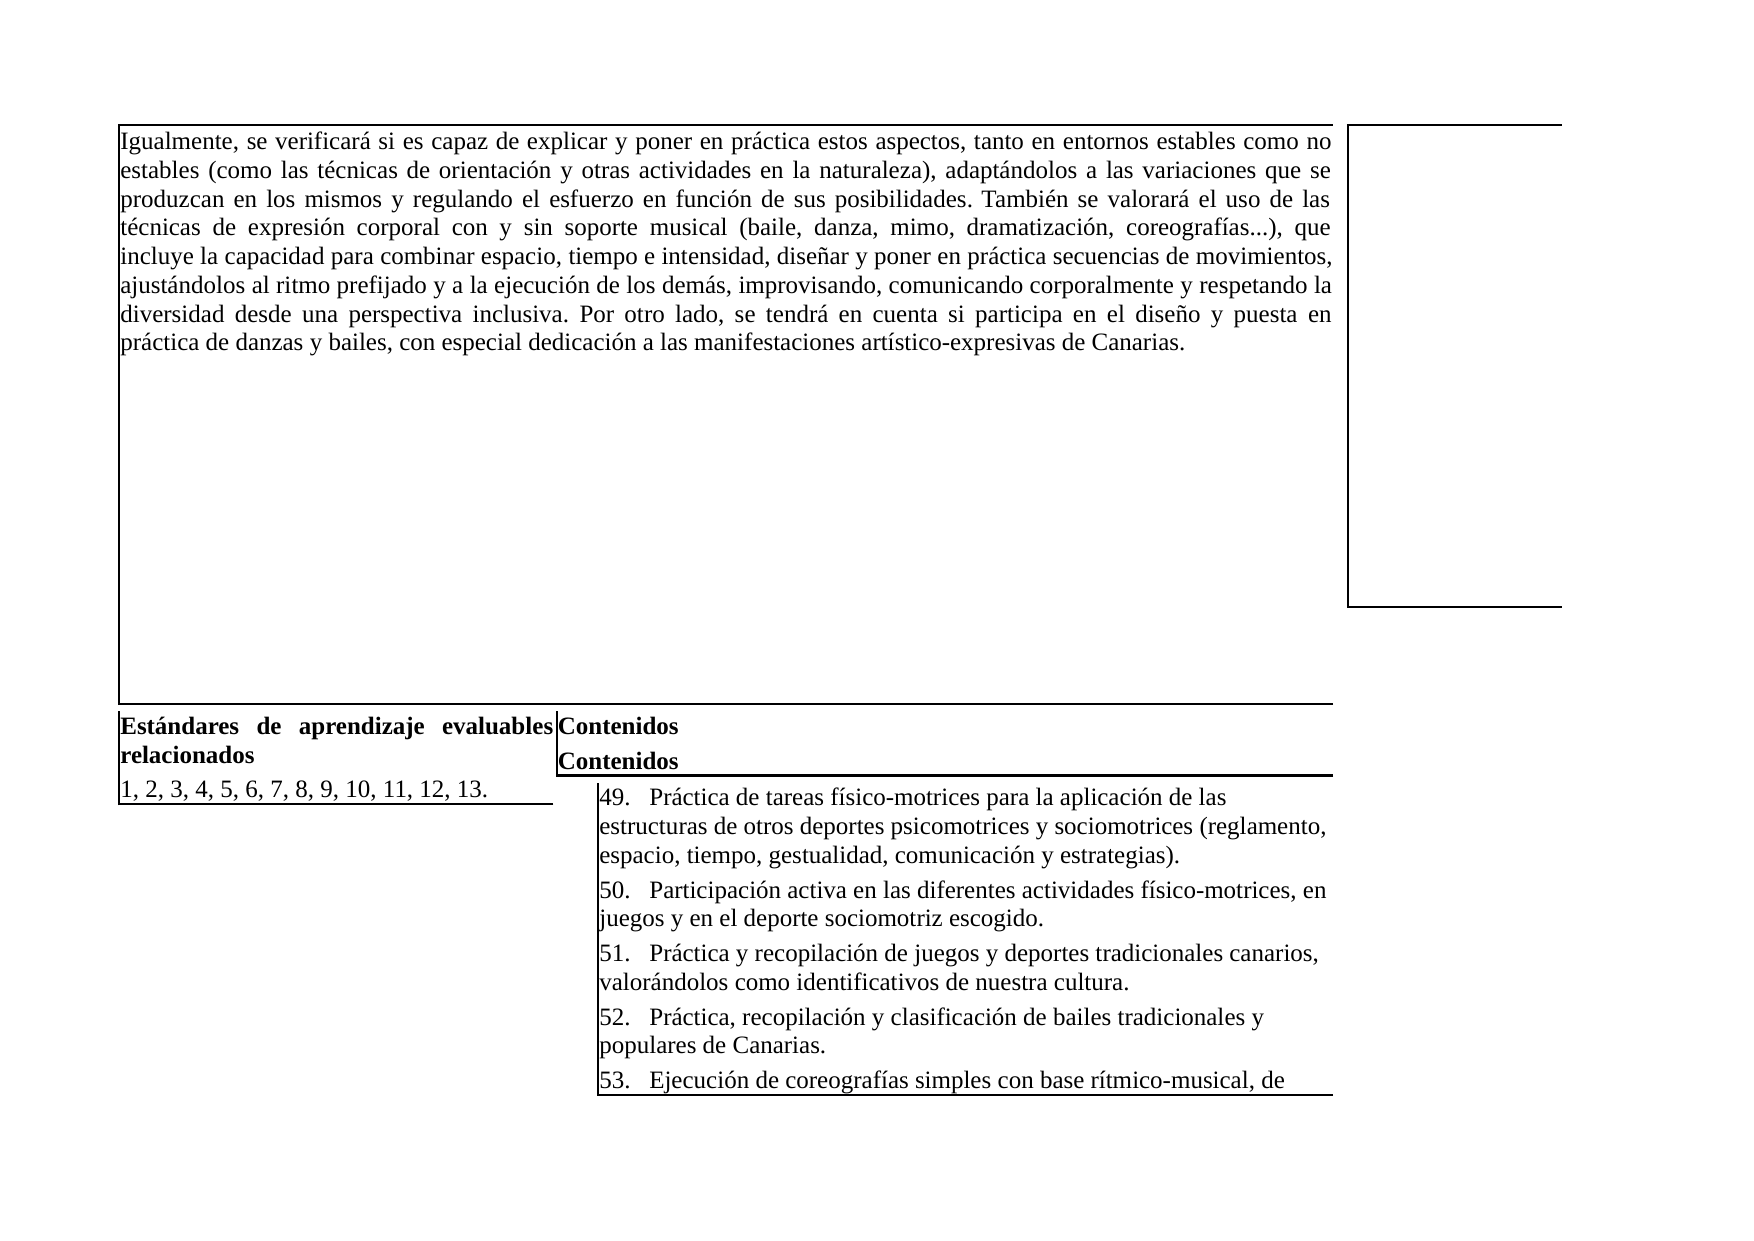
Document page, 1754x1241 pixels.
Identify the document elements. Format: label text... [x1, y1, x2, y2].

table_header [1334, 118, 1575, 1096]
table_cell Contenidos Contenidos 49. Práctica de tareas físico-motrices para la aplicación de las estructuras de otros deportes psicomotrices y sociomotrices (reglamento, espacio, tiempo, gestualidad, comunicación y estrategias). 50. Participación activa en las diferentes actividades físico-motrices, en juegos y en el deporte sociomotriz escogido. 51. Práctica y recopilación de juegos y deportes tradicionales canarios, valorándolos como identificativos de nuestra cultura. 52. Práctica, recopilación y clasificación de bailes tradicionales y populares de Canarias. 53. Ejecución de coreografías simples con base rítmico-musical, de [555, 705, 1334, 1096]
table_cell Estándares de aprendizaje evaluables relacionados 1, 2, 3, 4, 5, 6, 7, 8, 9, 10, 11, 12, 13. [117, 705, 554, 1096]
table_header Igualmente, se verificará si es capaz de explicar y poner en práctica estos aspectos, tanto en entornos estables como no estables (como las técnicas de orientación y otras actividades en la naturaleza), adaptándolos a las variaciones que se produzcan en los mismos y regulando el esfuerzo en función de sus posibilidades. También se valorará el uso de las técnicas de expresión corporal con y sin soporte musical (baile, danza, mimo, dramatización, coreografías...), que incluye la capacidad para combinar espacio, tiempo e intensidad, diseñar y poner en práctica secuencias de movimientos, ajustándolos al ritmo prefijado y a la ejecución de los demás, improvisando, comunicando corporalmente y respetando la diversidad desde una perspectiva inclusiva. Por otro lado, se tendrá en cuenta si participa en el diseño y puesta en práctica de danzas y bailes, con especial dedicación a las manifestaciones artístico-expresivas de Canarias. [117, 118, 1334, 705]
